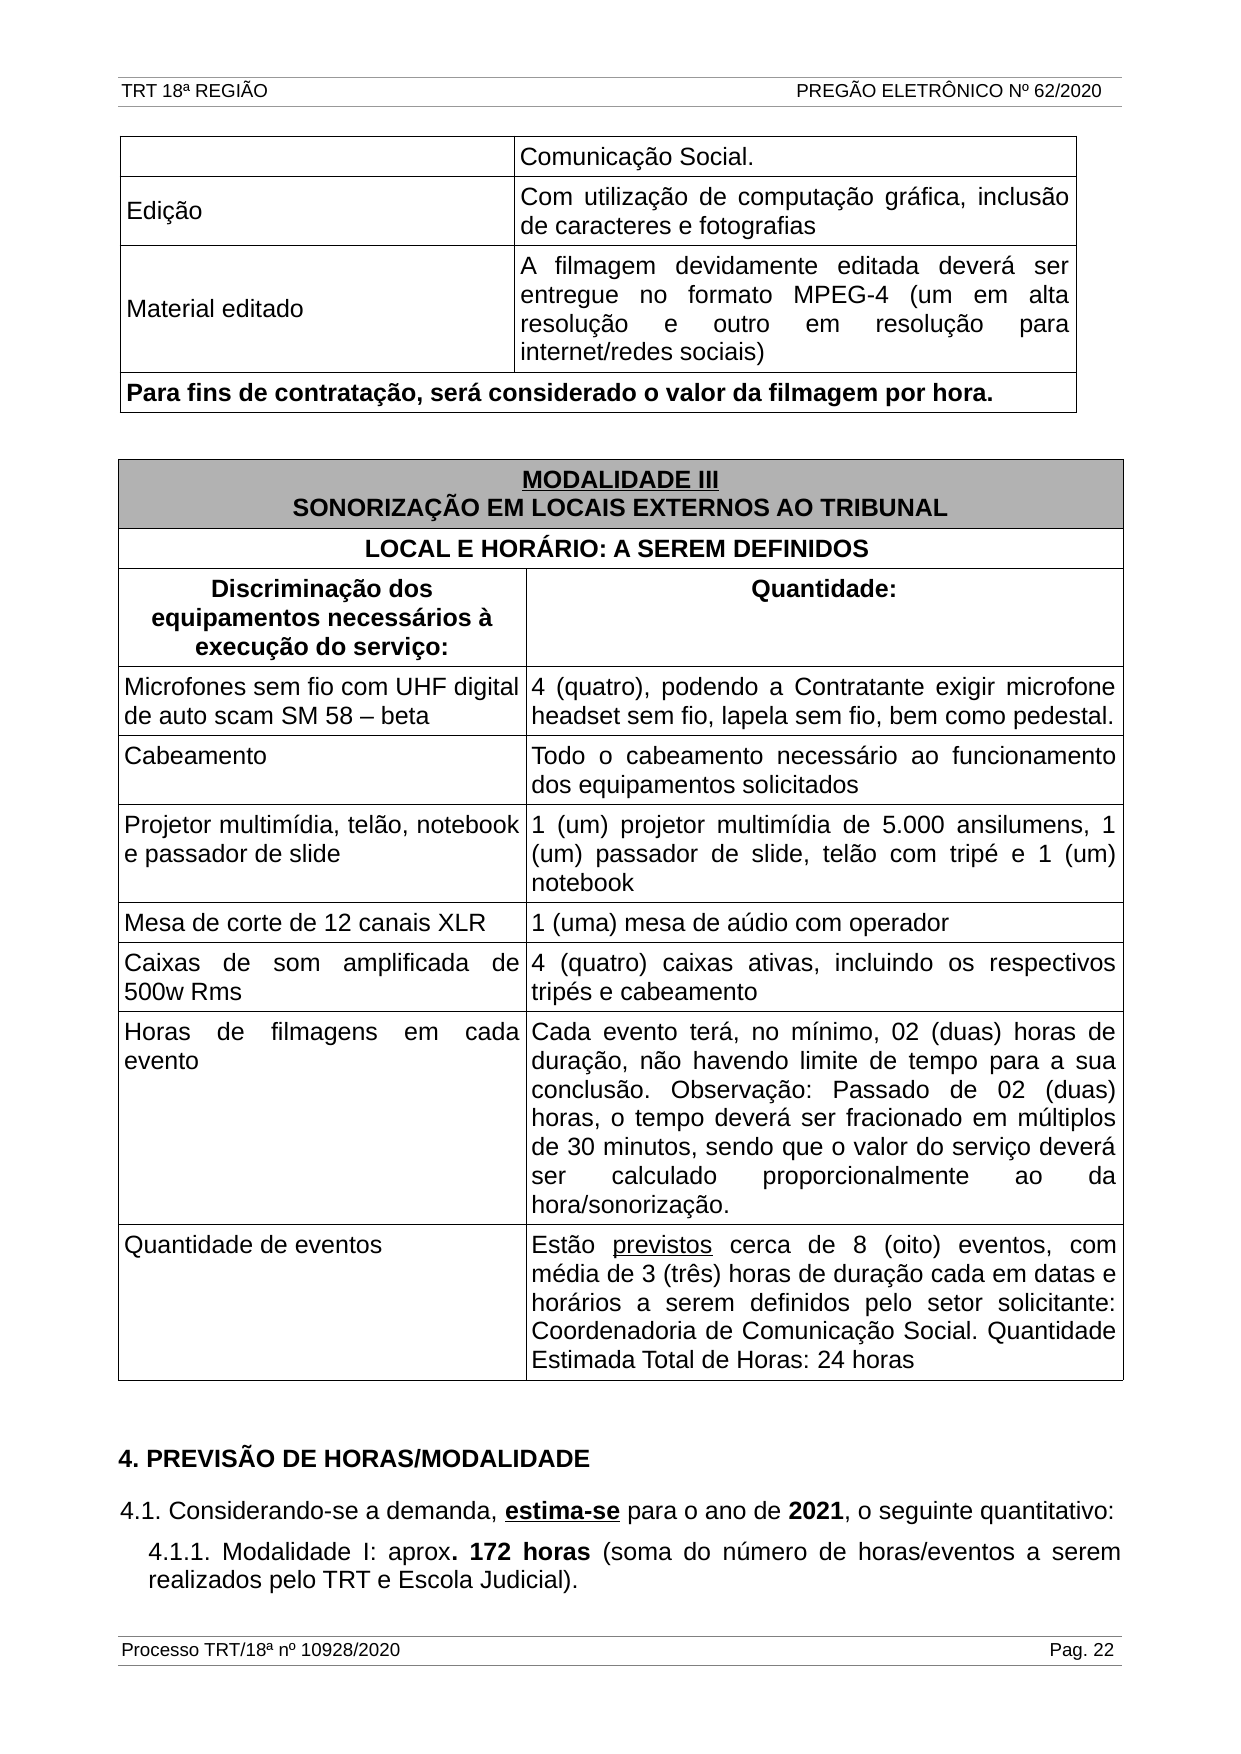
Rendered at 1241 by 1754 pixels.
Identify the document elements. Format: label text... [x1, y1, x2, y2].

table_header MODALIDADE III SONORIZAÇÃO EM LOCAIS EXTERNOS AO TRIBUNAL [119, 460, 1123, 528]
table_cell Com utilização de computação gráfica, inclusão de caracteres e fotografias [515, 177, 1076, 245]
table_cell Caixas de som amplificada de 500w Rms [119, 943, 526, 1011]
table_cell 1 (uma) mesa de aúdio com operador [527, 903, 1123, 942]
table_cell A filmagem devidamente editada deverá ser entregue no formato MPEG-4 (um em alta resolução e outro em resolução para internet/redes sociais) [515, 246, 1076, 372]
table_cell Edição [121, 177, 514, 245]
table_cell Microfones sem fio com UHF digital de auto scam SM 58 – beta [119, 667, 526, 735]
table_cell Projetor multimídia, telão, notebook e passador de slide [119, 805, 526, 902]
table_cell Para fins de contratação, será considerado o valor da filmagem por hora. [121, 373, 1076, 412]
table_cell Estão previstos cerca de 8 (oito) eventos, com média de 3 (três) horas de duração cada em datas e horários a serem definidos pelo setor solicitante: Coordenadoria de Comunicação Social. Quantidade Estimada Total de Horas: 24 horas [527, 1225, 1123, 1379]
table_cell Quantidade de eventos [119, 1225, 526, 1379]
text 4. PREVISÃO DE HORAS/MODALIDADE [118, 1444, 1122, 1472]
text 4.1. Considerando-se a demanda, estima-se para o ano de 2021, o seguinte quantitativo: [120, 1496, 1122, 1525]
text 4.1.1. Modalidade I: aprox. 172 horas (soma do número de horas/eventos a serem realizados pelo TRT e Escola Judicial). [148, 1537, 1122, 1594]
table_cell Discriminação dos equipamentos necessários à execução do serviço: [119, 569, 526, 666]
table_cell Mesa de corte de 12 canais XLR [119, 903, 526, 942]
table_cell 1 (um) projetor multimídia de 5.000 ansilumens, 1 (um) passador de slide, telão com tripé e 1 (um) notebook [527, 805, 1123, 902]
table_cell Material editado [121, 246, 514, 372]
table_cell Cabeamento [119, 736, 526, 804]
table_cell Comunicação Social. [515, 137, 1076, 176]
table_cell Quantidade: [527, 569, 1123, 666]
table_cell LOCAL E HORÁRIO: A SEREM DEFINIDOS [119, 529, 1123, 568]
table_cell Horas de filmagens em cada evento [119, 1012, 526, 1224]
table_cell Todo o cabeamento necessário ao funcionamento dos equipamentos solicitados [527, 736, 1123, 804]
table_cell [121, 137, 514, 176]
table_cell 4 (quatro) caixas ativas, incluindo os respectivos tripés e cabeamento [527, 943, 1123, 1011]
table_cell 4 (quatro), podendo a Contratante exigir microfone headset sem fio, lapela sem fio, bem como pedestal. [527, 667, 1123, 735]
table_cell Cada evento terá, no mínimo, 02 (duas) horas de duração, não havendo limite de tempo para a sua conclusão. Observação: Passado de 02 (duas) horas, o tempo deverá ser fracionado em múltiplos de 30 minutos, sendo que o valor do serviço deverá ser calculado proporcionalmente ao da hora/sonorização. [527, 1012, 1123, 1224]
